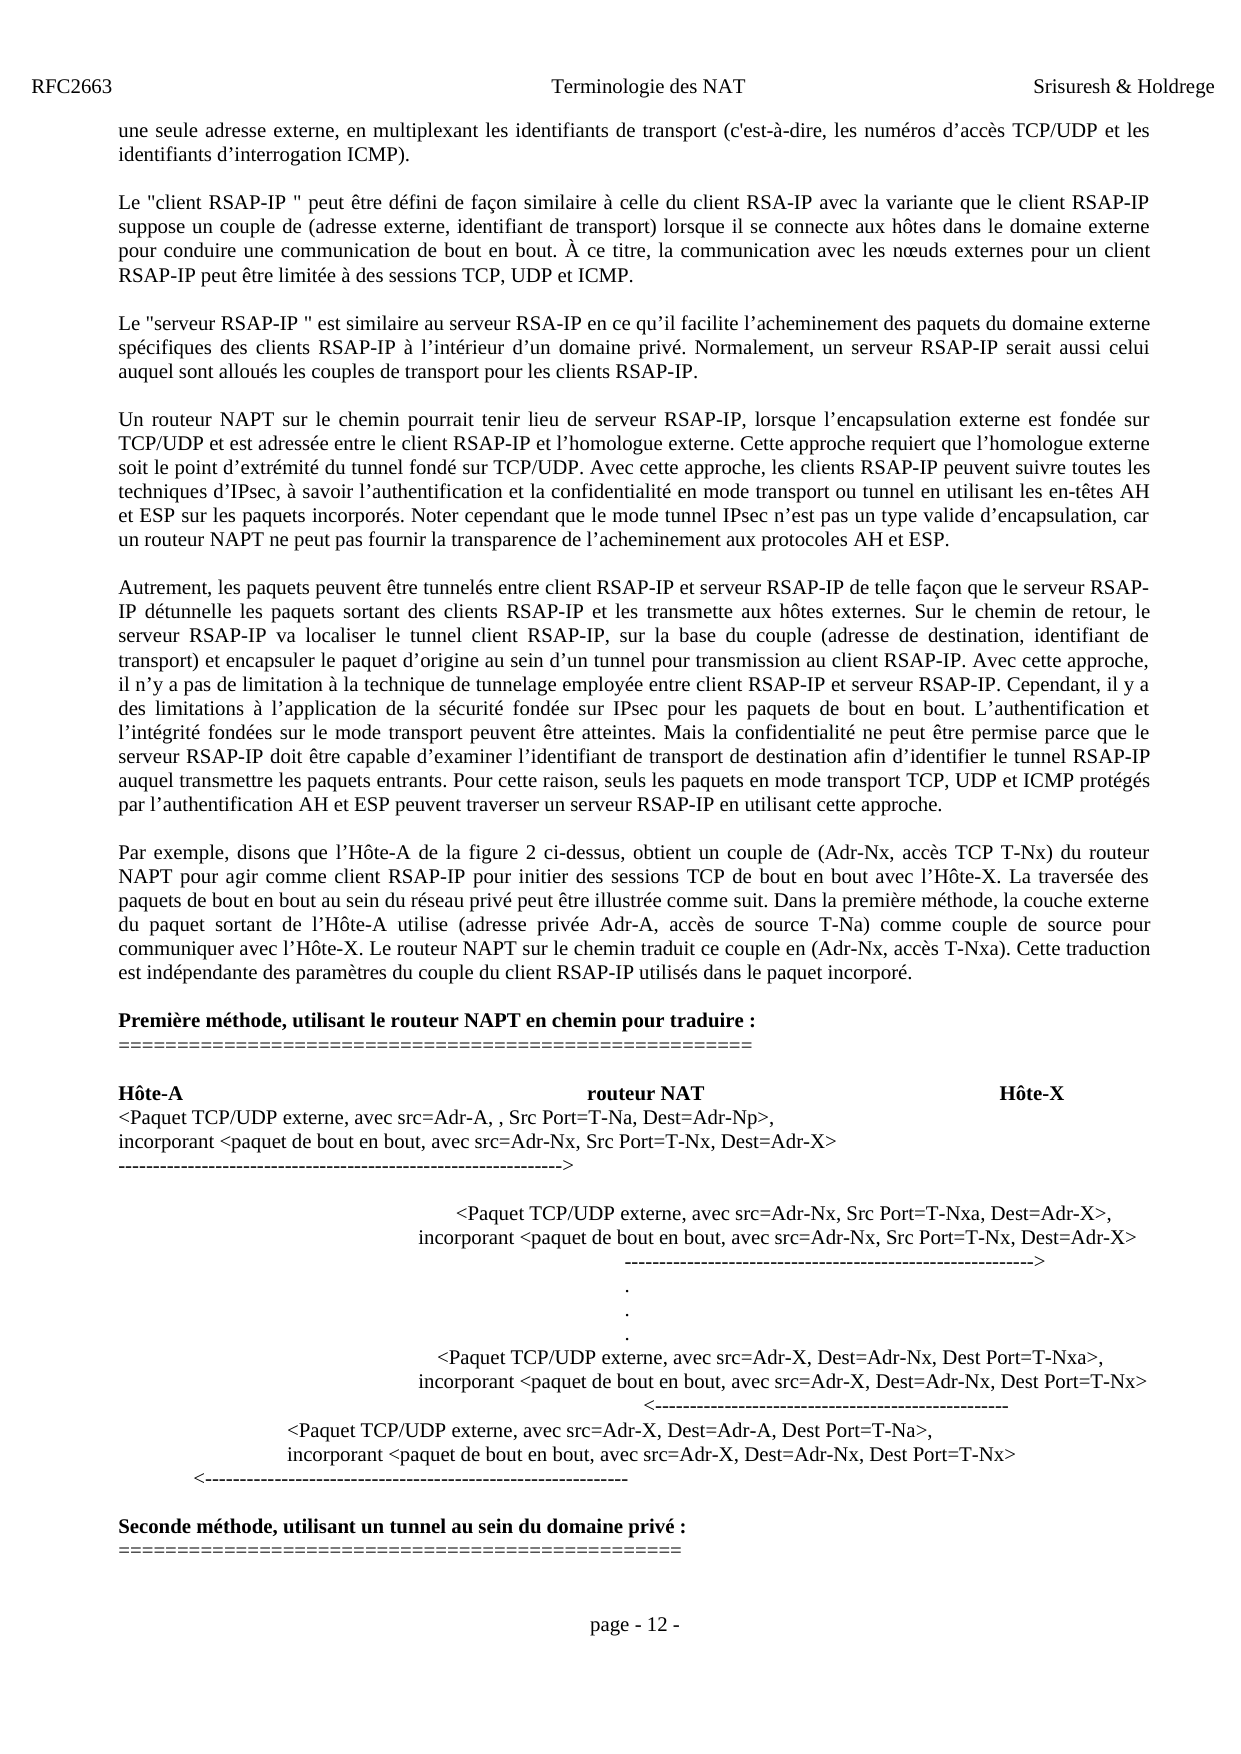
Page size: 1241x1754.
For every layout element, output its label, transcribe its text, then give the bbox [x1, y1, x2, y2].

text -----------------------------------------------------------> [118, 1249, 1152, 1273]
text Autrement, les paquets peuvent être tunnelés entre client RSAP-IP et serveur RSAP-IP de telle façon que le serveur RSAP-IP détunnelle les paquets sortant des clients RSAP-IP et les transmette aux hôtes externes. Sur le chemin de retour, le serveur RSAP-IP va localiser le tunnel client RSAP-IP, sur la base du couple (adresse de destination, identifiant de transport) et encapsuler le paquet d’origine au sein d’un tunnel pour transmission au client RSAP-IP. Avec cette approche, il n’y a pas de limitation à la technique de tunnelage employée entre client RSAP-IP et serveur RSAP-IP. Cependant, il y a des limitations à l’application de la sécurité fondée sur IPsec pour les paquets de bout en bout. L’authentification et l’intégrité fondées sur le mode transport peuvent être atteintes. Mais la confidentialité ne peut être permise parce que le serveur RSAP-IP doit être capable d’examiner l’identifiant de transport de destination afin d’identifier le tunnel RSAP-IP auquel transmettre les paquets entrants. Pour cette raison, seuls les paquets en mode transport TCP, UDP et ICMP protégés par l’authentification AH et ESP peuvent traverser un serveur RSAP-IP en utilisant cette approche. [118, 575, 1152, 816]
text Le "serveur RSAP-IP " est similaire au serveur RSA-IP en ce qu’il facilite l’acheminement des paquets du domaine externe spécifiques des clients RSAP-IP à l’intérieur d’un domaine privé. Normalement, un serveur RSAP-IP serait aussi celui auquel sont alloués les couples de transport pour les clients RSAP-IP. [118, 311, 1152, 383]
text <------------------------------------------------------------- [118, 1466, 1152, 1490]
text . [118, 1321, 1152, 1345]
text Hôte-A routeur NAT Hôte-X [118, 1081, 1152, 1105]
text Un routeur NAPT sur le chemin pourrait tenir lieu de serveur RSAP-IP, lorsque l’encapsulation externe est fondée sur TCP/UDP et est adressée entre le client RSAP-IP et l’homologue externe. Cette approche requiert que l’homologue externe soit le point d’extrémité du tunnel fondé sur TCP/UDP. Avec cette approche, les clients RSAP-IP peuvent suivre toutes les techniques d’IPsec, à savoir l’authentification et la confidentialité en mode transport ou tunnel en utilisant les en-têtes AH et ESP sur les paquets incorporés. Noter cependant que le mode tunnel IPsec n’est pas un type valide d’encapsulation, car un routeur NAPT ne peut pas fournir la transparence de l’acheminement aux protocoles AH et ESP. [118, 407, 1152, 551]
text incorporant <paquet de bout en bout, avec src=Adr-Nx, Src Port=T-Nx, Dest=Adr-X> [118, 1225, 1152, 1249]
text incorporant <paquet de bout en bout, avec src=Adr-Nx, Src Port=T-Nx, Dest=Adr-X> [118, 1129, 1152, 1153]
text <--------------------------------------------------- [118, 1393, 1152, 1417]
text ----------------------------------------------------------------> [118, 1153, 1152, 1177]
text Seconde méthode, utilisant un tunnel au sein du domaine privé : [118, 1514, 1152, 1538]
text une seule adresse externe, en multiplexant les identifiants de transport (c'est-à-dire, les numéros d’accès TCP/UDP et les identifiants d’interrogation ICMP). [118, 118, 1152, 166]
text <Paquet TCP/UDP externe, avec src=Adr-A, , Src Port=T-Na, Dest=Adr-Np>, [118, 1105, 1152, 1129]
text Première méthode, utilisant le routeur NAPT en chemin pour traduire : [118, 1008, 1152, 1032]
text Par exemple, disons que l’Hôte-A de la figure 2 ci-dessus, obtient un couple de (Adr-Nx, accès TCP T-Nx) du routeur NAPT pour agir comme client RSAP-IP pour initier des sessions TCP de bout en bout avec l’Hôte-X. La traversée des paquets de bout en bout au sein du réseau privé peut être illustrée comme suit. Dans la première méthode, la couche externe du paquet sortant de l’Hôte-A utilise (adresse privée Adr-A, accès de source T-Na) comme couple de source pour communiquer avec l’Hôte-X. Le routeur NAPT sur le chemin traduit ce couple en (Adr-Nx, accès T-Nxa). Cette traduction est indépendante des paramètres du couple du client RSAP-IP utilisés dans le paquet incorporé. [118, 840, 1152, 984]
text ================================================ [118, 1538, 1152, 1562]
text Le "client RSAP-IP " peut être défini de façon similaire à celle du client RSA-IP avec la variante que le client RSAP-IP suppose un couple de (adresse externe, identifiant de transport) lorsque il se connecte aux hôtes dans le domaine externe pour conduire une communication de bout en bout. À ce titre, la communication avec les nœuds externes pour un client RSAP-IP peut être limitée à des sessions TCP, UDP et ICMP. [118, 190, 1152, 287]
text <Paquet TCP/UDP externe, avec src=Adr-X, Dest=Adr-A, Dest Port=T-Na>, [118, 1417, 1152, 1442]
text incorporant <paquet de bout en bout, avec src=Adr-X, Dest=Adr-Nx, Dest Port=T-Nx> [118, 1442, 1152, 1466]
text incorporant <paquet de bout en bout, avec src=Adr-X, Dest=Adr-Nx, Dest Port=T-Nx> [118, 1369, 1152, 1393]
text ====================================================== [118, 1032, 1152, 1057]
text . [118, 1297, 1152, 1321]
text <Paquet TCP/UDP externe, avec src=Adr-X, Dest=Adr-Nx, Dest Port=T-Nxa>, [118, 1345, 1152, 1369]
text <Paquet TCP/UDP externe, avec src=Adr-Nx, Src Port=T-Nxa, Dest=Adr-X>, [118, 1201, 1152, 1225]
text . [118, 1273, 1152, 1297]
